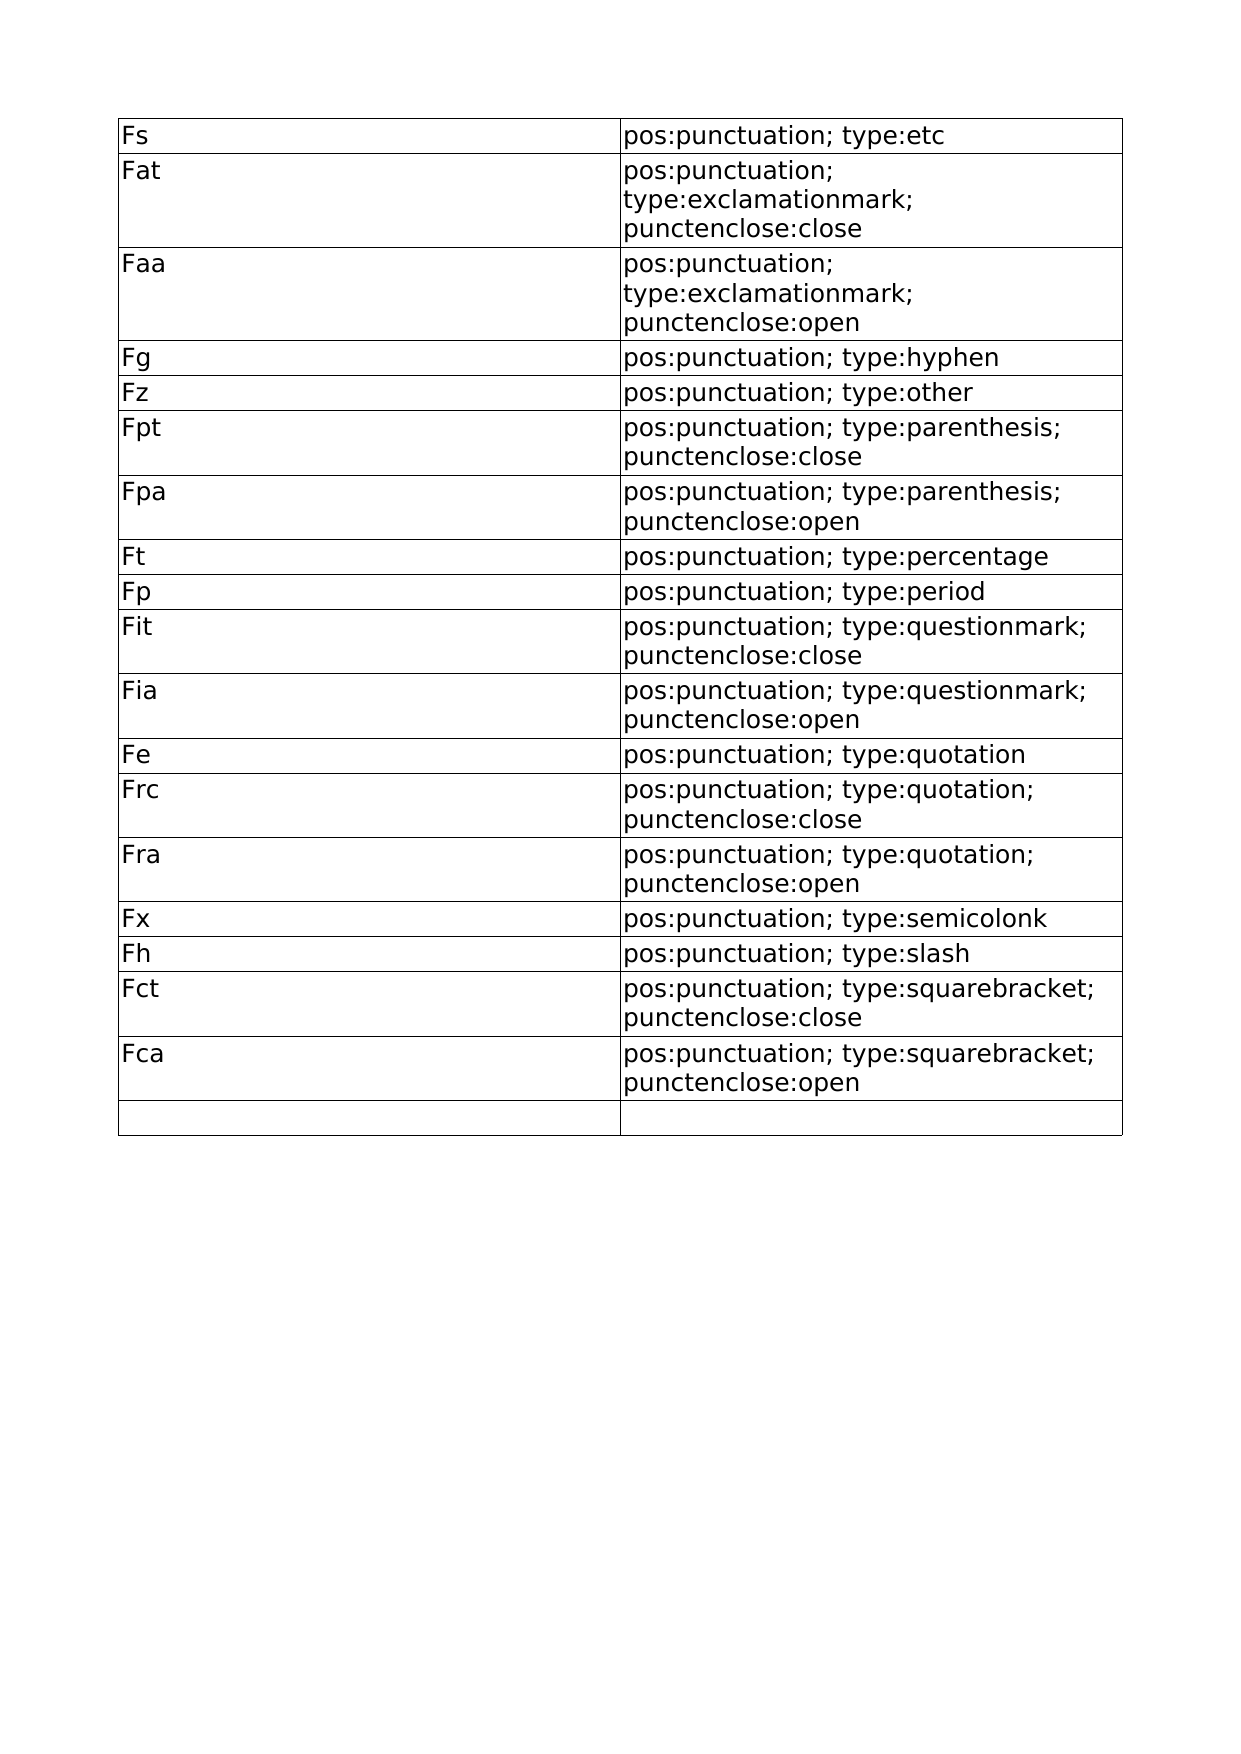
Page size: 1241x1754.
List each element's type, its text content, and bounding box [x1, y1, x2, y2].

table_cell Fp [119, 575, 620, 609]
table_cell Fpt [119, 411, 620, 474]
table_cell Fh [119, 937, 620, 971]
table_cell Frc [119, 774, 620, 837]
table_cell Faa [119, 248, 620, 340]
table_cell pos:punctuation; type:quotation; punctenclose:open [621, 838, 1122, 901]
table_cell Fz [119, 376, 620, 410]
table_cell Fct [119, 972, 620, 1036]
table_cell [119, 1101, 620, 1135]
table_cell pos:punctuation; type:exclamationmark; punctenclose:open [621, 248, 1122, 340]
table_cell Fra [119, 838, 620, 901]
table_cell pos:punctuation; type:questionmark; punctenclose:close [621, 610, 1122, 673]
table_cell Fit [119, 610, 620, 673]
table_cell pos:punctuation; type:exclamationmark; punctenclose:close [621, 154, 1122, 247]
table_cell Fca [119, 1037, 620, 1100]
table_cell pos:punctuation; type:quotation; punctenclose:close [621, 774, 1122, 837]
table_cell Fx [119, 902, 620, 936]
table_cell Ft [119, 540, 620, 574]
table_cell pos:punctuation; type:quotation [621, 739, 1122, 773]
table_cell pos:punctuation; type:parenthesis; punctenclose:open [621, 476, 1122, 539]
table_cell pos:punctuation; type:squarebracket; punctenclose:open [621, 1037, 1122, 1100]
table_cell Fpa [119, 476, 620, 539]
table_cell pos:punctuation; type:percentage [621, 540, 1122, 574]
table_cell Fe [119, 739, 620, 773]
table_cell pos:punctuation; type:questionmark; punctenclose:open [621, 674, 1122, 738]
table_cell [621, 1101, 1122, 1135]
table_cell pos:punctuation; type:squarebracket; punctenclose:close [621, 972, 1122, 1036]
table_cell pos:punctuation; type:hyphen [621, 341, 1122, 375]
table_cell pos:punctuation; type:etc [621, 119, 1122, 153]
table_cell pos:punctuation; type:semicolonk [621, 902, 1122, 936]
table_cell Fs [119, 119, 620, 153]
table_cell Fat [119, 154, 620, 247]
table_cell Fg [119, 341, 620, 375]
table_cell Fia [119, 674, 620, 738]
table_cell pos:punctuation; type:period [621, 575, 1122, 609]
table_cell pos:punctuation; type:parenthesis; punctenclose:close [621, 411, 1122, 474]
table_cell pos:punctuation; type:slash [621, 937, 1122, 971]
table_cell pos:punctuation; type:other [621, 376, 1122, 410]
